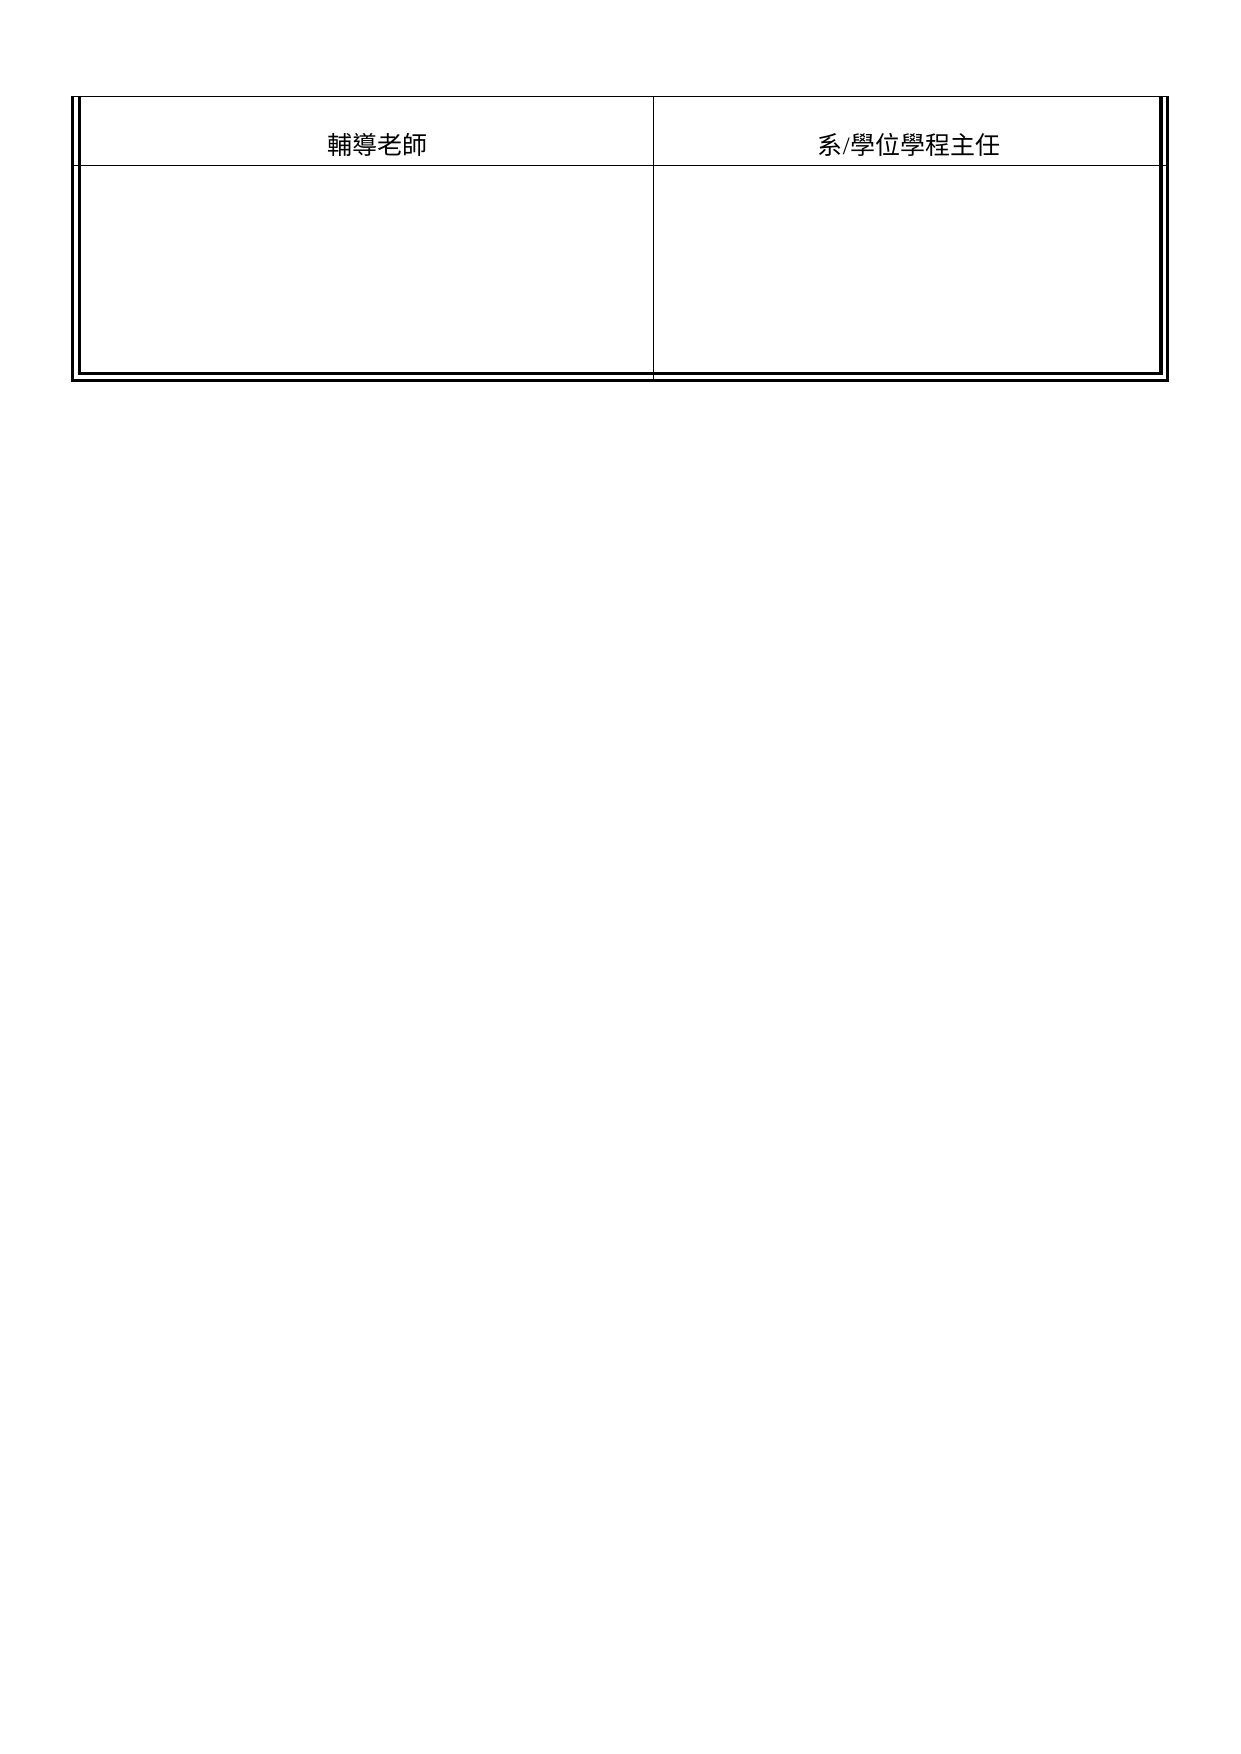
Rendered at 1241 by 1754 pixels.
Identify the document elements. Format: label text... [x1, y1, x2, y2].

table_cell [654, 166, 1159, 372]
table_cell 輔導老師 [81, 97, 653, 164]
table_cell 系/學位學程主任 [654, 97, 1159, 164]
table_cell [81, 166, 653, 372]
